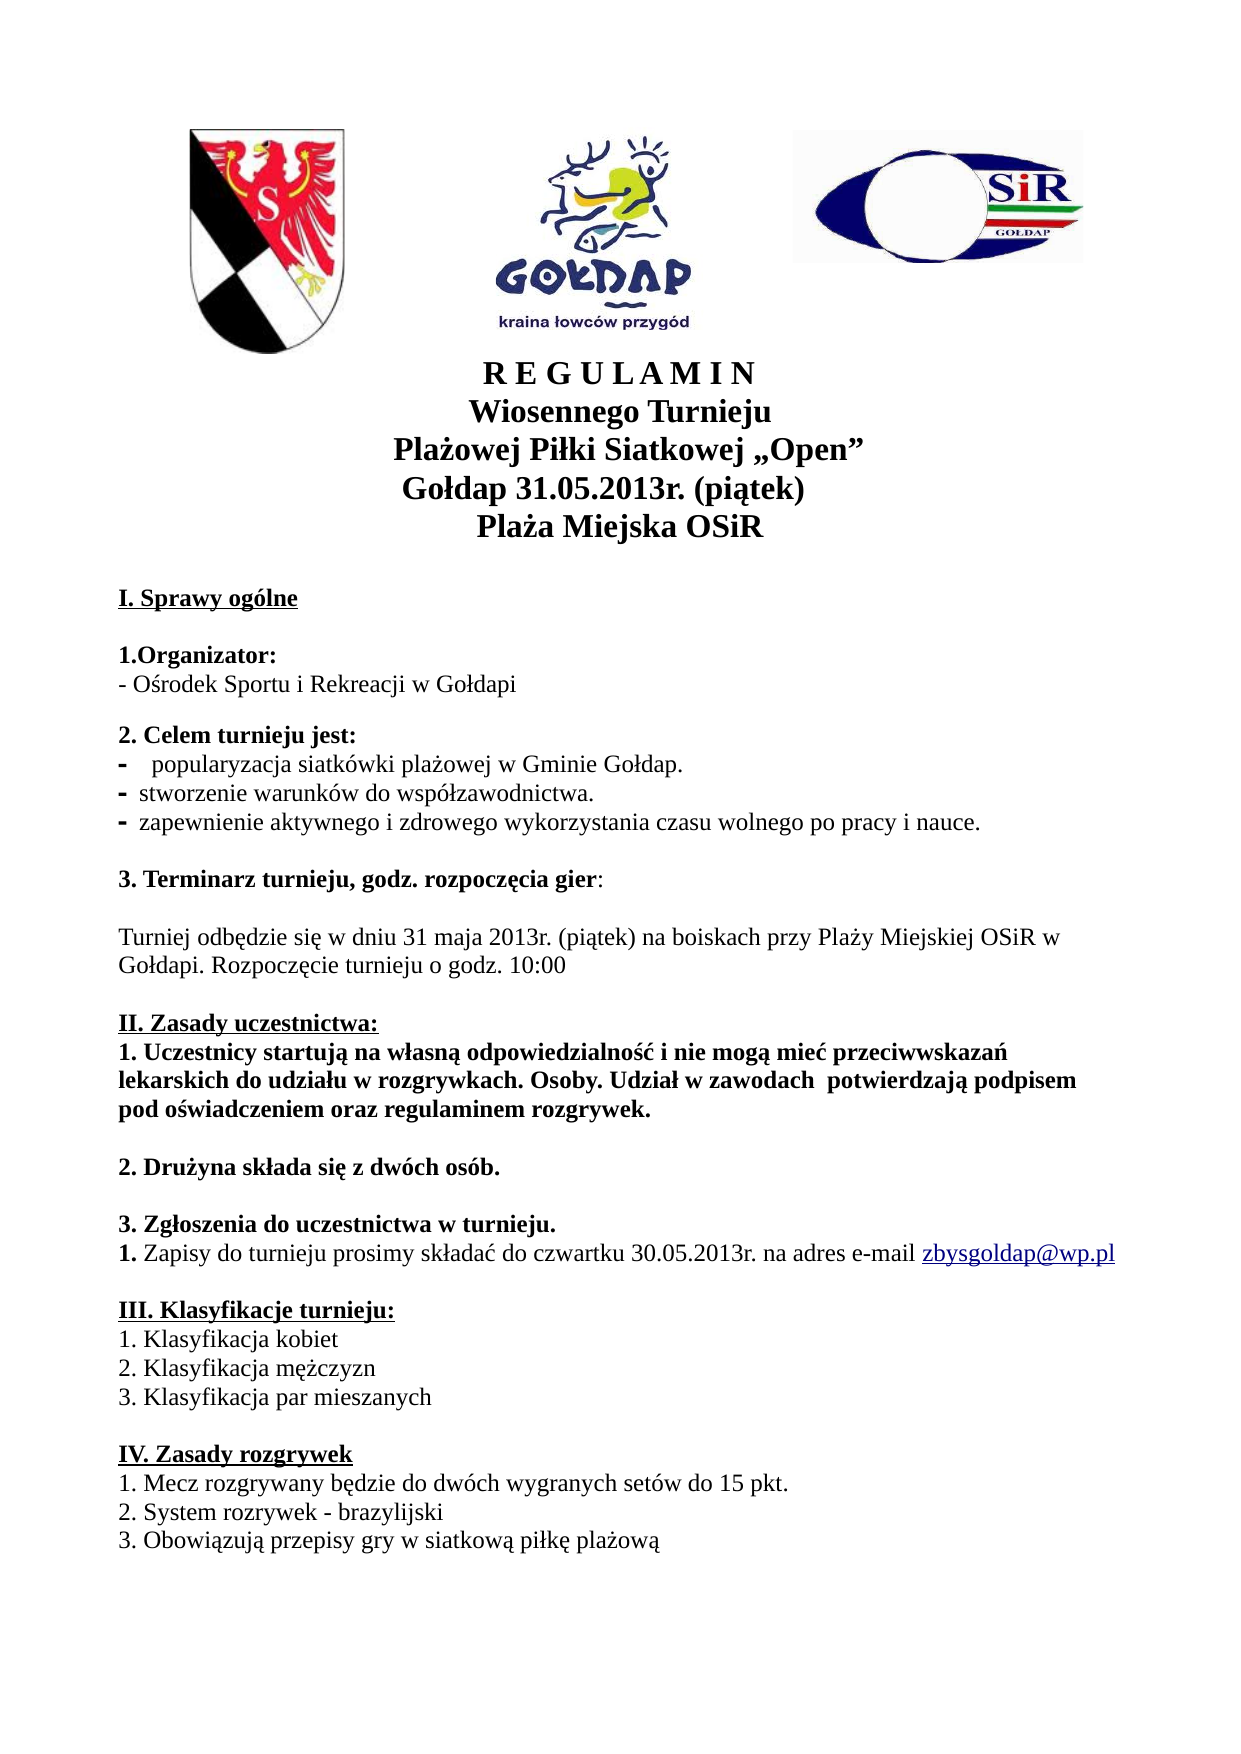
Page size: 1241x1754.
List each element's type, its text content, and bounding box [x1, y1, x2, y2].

text 3. Klasyfikacja par mieszanych [118, 1382, 1123, 1411]
text 2. Drużyna składa się z dwóch osób. [118, 1152, 1123, 1181]
picture [495, 127, 712, 330]
text 1. Klasyfikacja kobiet [118, 1324, 1123, 1353]
text R E G U L A M I N [118, 353, 762, 391]
text 2. Celem turnieju jest: [118, 721, 1123, 749]
list - Ośrodek Sportu i Rekreacji w Gołdapi [118, 669, 638, 698]
text 2. Klasyfikacja mężczyzn [118, 1353, 1123, 1382]
text 3. Terminarz turnieju, godz. rozpoczęcia gier: [118, 864, 1123, 893]
text Wiosennego Turnieju [118, 391, 1123, 429]
text - popularyzacja siatkówki plażowej w Gminie Gołdap. [118, 749, 1123, 778]
text 1. Zapisy do turnieju prosimy składać do czwartku 30.05.2013r. na adres e-mail zbysgoldap@wp.pl [118, 1238, 1123, 1267]
list I. Sprawy ogólne [118, 583, 638, 612]
picture [189, 129, 345, 354]
text Turniej odbędzie się w dniu 31 maja 2013r. (piątek) na boiskach przy Plaży Miejskiej OSiR w Gołdapi. Rozpoczęcie turnieju o godz. 10:00 [118, 922, 1123, 979]
text 2. System rozrywek - brazylijski [118, 1497, 1123, 1526]
text III. Klasyfikacje turnieju: [118, 1296, 1123, 1324]
text IV. Zasady rozgrywek [118, 1439, 1123, 1468]
text Plażowej Piłki Siatkowej „Open” [118, 429, 1123, 468]
text 1. Mecz rozgrywany będzie do dwóch wygranych setów do 15 pkt. [118, 1468, 1123, 1497]
text 1. Uczestnicy startują na własną odpowiedzialność i nie mogą mieć przeciwwskazań lekarskich do udziału w rozgrywkach. Osoby. Udział w zawodach potwierdzają podpisem pod oświadczeniem oraz regulaminem rozgrywek. [118, 1037, 1123, 1123]
text II. Zasady uczestnictwa: [118, 1008, 1123, 1037]
text Plaża Miejska OSiR [118, 506, 1123, 544]
text 3. Zgłoszenia do uczestnictwa w turnieju. [118, 1209, 1123, 1238]
text 3. Obowiązują przepisy gry w siatkową piłkę plażową [118, 1526, 1123, 1554]
text - zapewnienie aktywnego i zdrowego wykorzystania czasu wolnego po pracy i nauce. [118, 807, 1123, 836]
text - stworzenie warunków do współzawodnictwa. [118, 778, 1123, 807]
text Gołdap 31.05.2013r. (piątek) [118, 468, 1123, 506]
text 1.Organizator: [118, 640, 638, 669]
